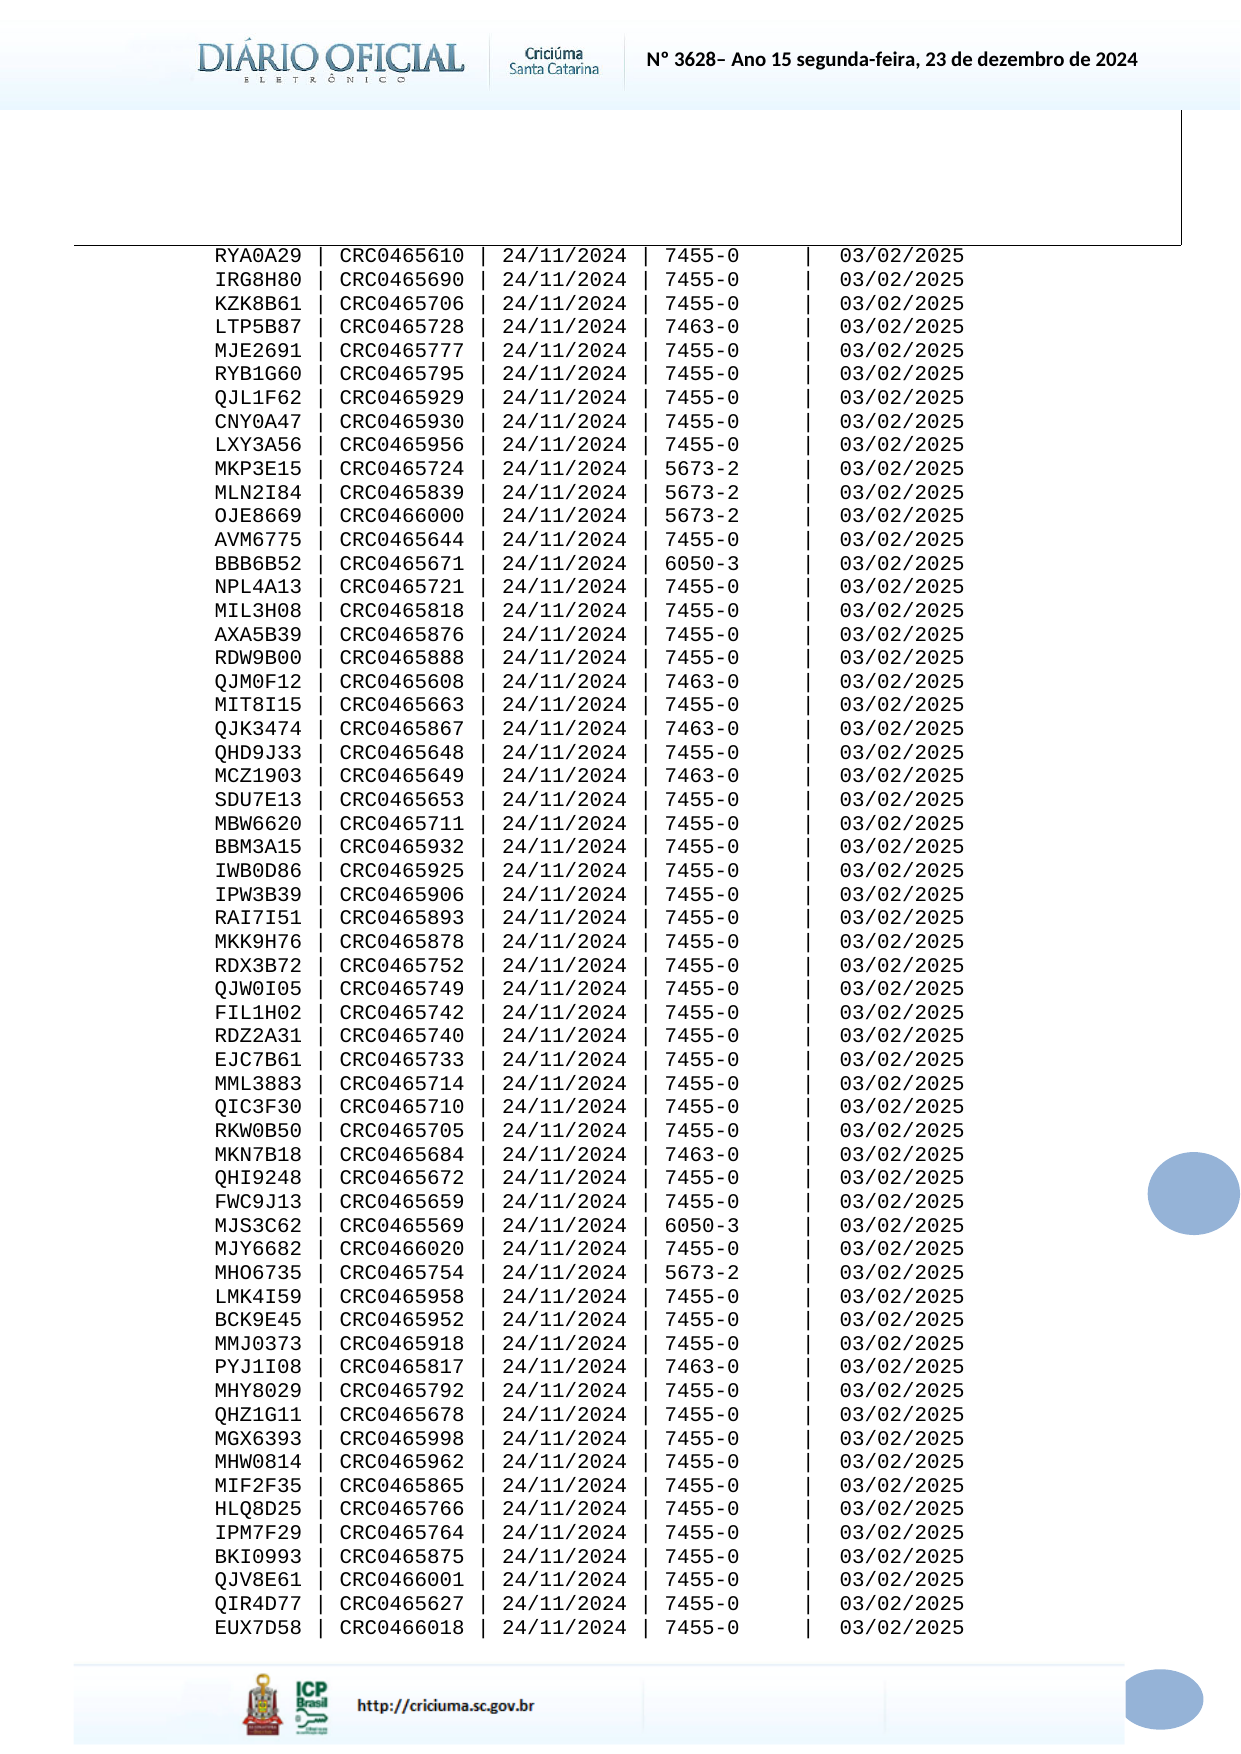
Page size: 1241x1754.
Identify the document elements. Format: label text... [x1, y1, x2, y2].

text HLQ8D25 | CRC0465766 | 24/11/2024 | 7455-0 | 03/02/2025 [127, 1498, 1181, 1522]
text RDW9B00 | CRC0465888 | 24/11/2024 | 7455-0 | 03/02/2025 [127, 647, 1181, 671]
text BCK9E45 | CRC0465952 | 24/11/2024 | 7455-0 | 03/02/2025 [127, 1309, 1181, 1333]
text QIR4D77 | CRC0465627 | 24/11/2024 | 7455-0 | 03/02/2025 [127, 1593, 1181, 1617]
text QJM0F12 | CRC0465608 | 24/11/2024 | 7463-0 | 03/02/2025 [127, 671, 1181, 694]
text AVM6775 | CRC0465644 | 24/11/2024 | 7455-0 | 03/02/2025 [127, 529, 1181, 553]
text EJC7B61 | CRC0465733 | 24/11/2024 | 7455-0 | 03/02/2025 [127, 1049, 1181, 1073]
text RAI7I51 | CRC0465893 | 24/11/2024 | 7455-0 | 03/02/2025 [127, 907, 1181, 931]
text MGX6393 | CRC0465998 | 24/11/2024 | 7455-0 | 03/02/2025 [127, 1427, 1181, 1451]
text MHY8029 | CRC0465792 | 24/11/2024 | 7455-0 | 03/02/2025 [127, 1380, 1181, 1404]
text MIF2F35 | CRC0465865 | 24/11/2024 | 7455-0 | 03/02/2025 [127, 1475, 1181, 1498]
text MHO6735 | CRC0465754 | 24/11/2024 | 5673-2 | 03/02/2025 [127, 1262, 1181, 1286]
text QIC3F30 | CRC0465710 | 24/11/2024 | 7455-0 | 03/02/2025 [127, 1096, 1181, 1120]
text MML3883 | CRC0465714 | 24/11/2024 | 7455-0 | 03/02/2025 [127, 1073, 1181, 1096]
text BBM3A15 | CRC0465932 | 24/11/2024 | 7455-0 | 03/02/2025 [127, 836, 1181, 860]
text MKK9H76 | CRC0465878 | 24/11/2024 | 7455-0 | 03/02/2025 [127, 931, 1181, 954]
text QHZ1G11 | CRC0465678 | 24/11/2024 | 7455-0 | 03/02/2025 [127, 1404, 1181, 1427]
text FWC9J13 | CRC0465659 | 24/11/2024 | 7455-0 | 03/02/2025 [127, 1191, 1153, 1215]
text MKN7B18 | CRC0465684 | 24/11/2024 | 7463-0 | 03/02/2025 [127, 1144, 1181, 1167]
text LMK4I59 | CRC0465958 | 24/11/2024 | 7455-0 | 03/02/2025 [127, 1286, 1181, 1309]
text MKP3E15 | CRC0465724 | 24/11/2024 | 5673-2 | 03/02/2025 [127, 458, 1181, 482]
text IPM7F29 | CRC0465764 | 24/11/2024 | 7455-0 | 03/02/2025 [127, 1522, 1181, 1546]
text MLN2I84 | CRC0465839 | 24/11/2024 | 5673-2 | 03/02/2025 [127, 482, 1181, 505]
text RYA0A29 | CRC0465610 | 24/11/2024 | 7455-0 | 03/02/2025 [127, 245, 1181, 269]
text MBW6620 | CRC0465711 | 24/11/2024 | 7455-0 | 03/02/2025 [127, 813, 1181, 836]
text OJE8669 | CRC0466000 | 24/11/2024 | 5673-2 | 03/02/2025 [127, 505, 1181, 529]
text NPL4A13 | CRC0465721 | 24/11/2024 | 7455-0 | 03/02/2025 [127, 576, 1181, 600]
text BBB6B52 | CRC0465671 | 24/11/2024 | 6050-3 | 03/02/2025 [127, 553, 1181, 576]
text MJS3C62 | CRC0465569 | 24/11/2024 | 6050-3 | 03/02/2025 [127, 1215, 1181, 1238]
text QHD9J33 | CRC0465648 | 24/11/2024 | 7455-0 | 03/02/2025 [127, 742, 1181, 765]
text SDU7E13 | CRC0465653 | 24/11/2024 | 7455-0 | 03/02/2025 [127, 789, 1181, 813]
text IPW3B39 | CRC0465906 | 24/11/2024 | 7455-0 | 03/02/2025 [127, 884, 1181, 907]
text QJV8E61 | CRC0466001 | 24/11/2024 | 7455-0 | 03/02/2025 [127, 1569, 1181, 1593]
text IWB0D86 | CRC0465925 | 24/11/2024 | 7455-0 | 03/02/2025 [127, 860, 1181, 884]
text QJK3474 | CRC0465867 | 24/11/2024 | 7463-0 | 03/02/2025 [127, 718, 1181, 742]
text EUX7D58 | CRC0466018 | 24/11/2024 | 7455-0 | 03/02/2025 [127, 1617, 1181, 1640]
text RKW0B50 | CRC0465705 | 24/11/2024 | 7455-0 | 03/02/2025 [127, 1120, 1181, 1144]
text QHI9248 | CRC0465672 | 24/11/2024 | 7455-0 | 03/02/2025 [127, 1167, 1157, 1191]
text MIL3H08 | CRC0465818 | 24/11/2024 | 7455-0 | 03/02/2025 [127, 600, 1181, 623]
text PYJ1I08 | CRC0465817 | 24/11/2024 | 7463-0 | 03/02/2025 [127, 1357, 1181, 1380]
text MCZ1903 | CRC0465649 | 24/11/2024 | 7463-0 | 03/02/2025 [127, 765, 1181, 789]
text QJL1F62 | CRC0465929 | 24/11/2024 | 7455-0 | 03/02/2025 [127, 387, 1181, 411]
text LXY3A56 | CRC0465956 | 24/11/2024 | 7455-0 | 03/02/2025 [127, 434, 1181, 458]
text CNY0A47 | CRC0465930 | 24/11/2024 | 7455-0 | 03/02/2025 [127, 411, 1181, 434]
text MJY6682 | CRC0466020 | 24/11/2024 | 7455-0 | 03/02/2025 [127, 1238, 1181, 1262]
text RDX3B72 | CRC0465752 | 24/11/2024 | 7455-0 | 03/02/2025 [127, 954, 1181, 978]
text LTP5B87 | CRC0465728 | 24/11/2024 | 7463-0 | 03/02/2025 [127, 316, 1181, 340]
text KZK8B61 | CRC0465706 | 24/11/2024 | 7455-0 | 03/02/2025 [127, 292, 1181, 316]
text AXA5B39 | CRC0465876 | 24/11/2024 | 7455-0 | 03/02/2025 [127, 623, 1181, 647]
text BKI0993 | CRC0465875 | 24/11/2024 | 7455-0 | 03/02/2025 [127, 1546, 1181, 1569]
text IRG8H80 | CRC0465690 | 24/11/2024 | 7455-0 | 03/02/2025 [127, 269, 1181, 292]
text RYB1G60 | CRC0465795 | 24/11/2024 | 7455-0 | 03/02/2025 [127, 363, 1181, 387]
text MHW0814 | CRC0465962 | 24/11/2024 | 7455-0 | 03/02/2025 [127, 1451, 1181, 1475]
text MJE2691 | CRC0465777 | 24/11/2024 | 7455-0 | 03/02/2025 [127, 340, 1181, 363]
text MMJ0373 | CRC0465918 | 24/11/2024 | 7455-0 | 03/02/2025 [127, 1333, 1181, 1357]
text RDZ2A31 | CRC0465740 | 24/11/2024 | 7455-0 | 03/02/2025 [127, 1026, 1181, 1049]
text QJW0I05 | CRC0465749 | 24/11/2024 | 7455-0 | 03/02/2025 [127, 978, 1181, 1002]
text MIT8I15 | CRC0465663 | 24/11/2024 | 7455-0 | 03/02/2025 [127, 694, 1181, 718]
text FIL1H02 | CRC0465742 | 24/11/2024 | 7455-0 | 03/02/2025 [127, 1002, 1181, 1026]
